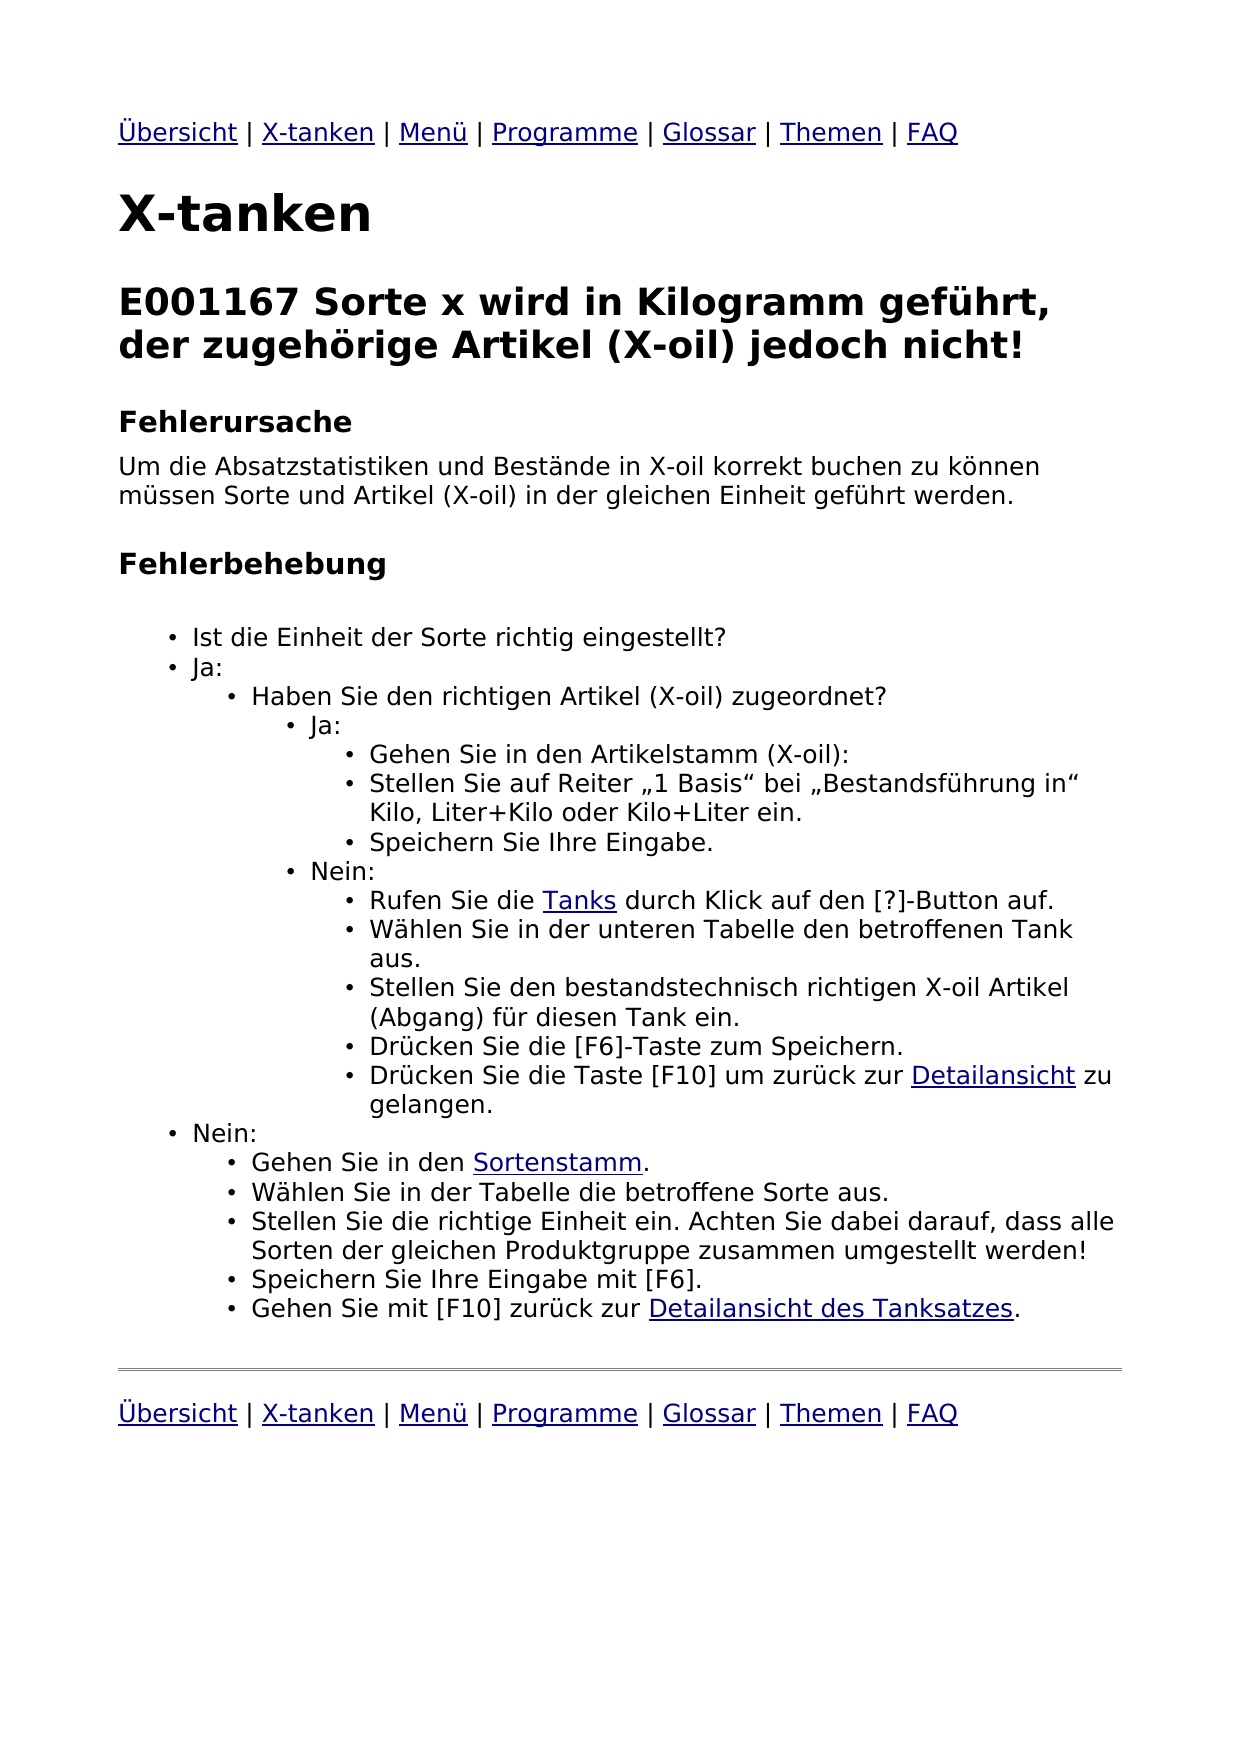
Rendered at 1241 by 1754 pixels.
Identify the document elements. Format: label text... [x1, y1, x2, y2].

subtitle X-tanken [118, 185, 1122, 243]
list Drücken Sie die Taste [F10] um zurück zur Detailansicht zu gelangen. [354, 1061, 1122, 1119]
list Nein: [295, 857, 1122, 886]
list Drücken Sie die [F6]-Taste zum Speichern. [354, 1032, 1122, 1061]
subtitle Fehlerursache [118, 405, 1122, 439]
subtitle E001167 Sorte x wird in Kilogramm geführt, der zugehörige Artikel (X-oil) jedoch nicht! [118, 281, 1122, 368]
list Wählen Sie in der Tabelle die betroffene Sorte aus. [236, 1178, 1122, 1207]
list Gehen Sie in den Artikelstamm (X-oil): [354, 740, 1122, 769]
text Übersicht | X-tanken | Menü | Programme | Glossar | Themen | FAQ [118, 1399, 1122, 1428]
list Rufen Sie die Tanks durch Klick auf den [?]-Button auf. [354, 886, 1122, 915]
list Stellen Sie die richtige Einheit ein. Achten Sie dabei darauf, dass alle Sorten der gleichen Produktgruppe zusammen umgestellt werden! [236, 1207, 1122, 1265]
list Ist die Einheit der Sorte richtig eingestellt? [177, 623, 1122, 653]
list Speichern Sie Ihre Eingabe. [354, 828, 1122, 857]
list Stellen Sie auf Reiter „1 Basis“ bei „Bestandsführung in“ Kilo, Liter+Kilo oder Kilo+Liter ein. [354, 769, 1122, 828]
text Um die Absatzstatistiken und Bestände in X-oil korrekt buchen zu können müssen Sorte und Artikel (X-oil) in der gleichen Einheit geführt werden. [118, 452, 1122, 510]
list Speichern Sie Ihre Eingabe mit [F6]. [236, 1265, 1122, 1294]
list Stellen Sie den bestandstechnisch richtigen X-oil Artikel (Abgang) für diesen Tank ein. [354, 973, 1122, 1032]
list Ja: [295, 711, 1122, 740]
list Gehen Sie mit [F10] zurück zur Detailansicht des Tanksatzes. [236, 1294, 1122, 1323]
list Gehen Sie in den Sortenstamm. [236, 1148, 1122, 1178]
text Übersicht | X-tanken | Menü | Programme | Glossar | Themen | FAQ [118, 118, 1122, 147]
list Haben Sie den richtigen Artikel (X-oil) zugeordnet? [236, 682, 1122, 711]
list Ja: [177, 653, 1122, 682]
list Nein: [177, 1119, 1122, 1148]
list Wählen Sie in der unteren Tabelle den betroffenen Tank aus. [354, 915, 1122, 973]
subtitle Fehlerbehebung [118, 548, 1122, 582]
